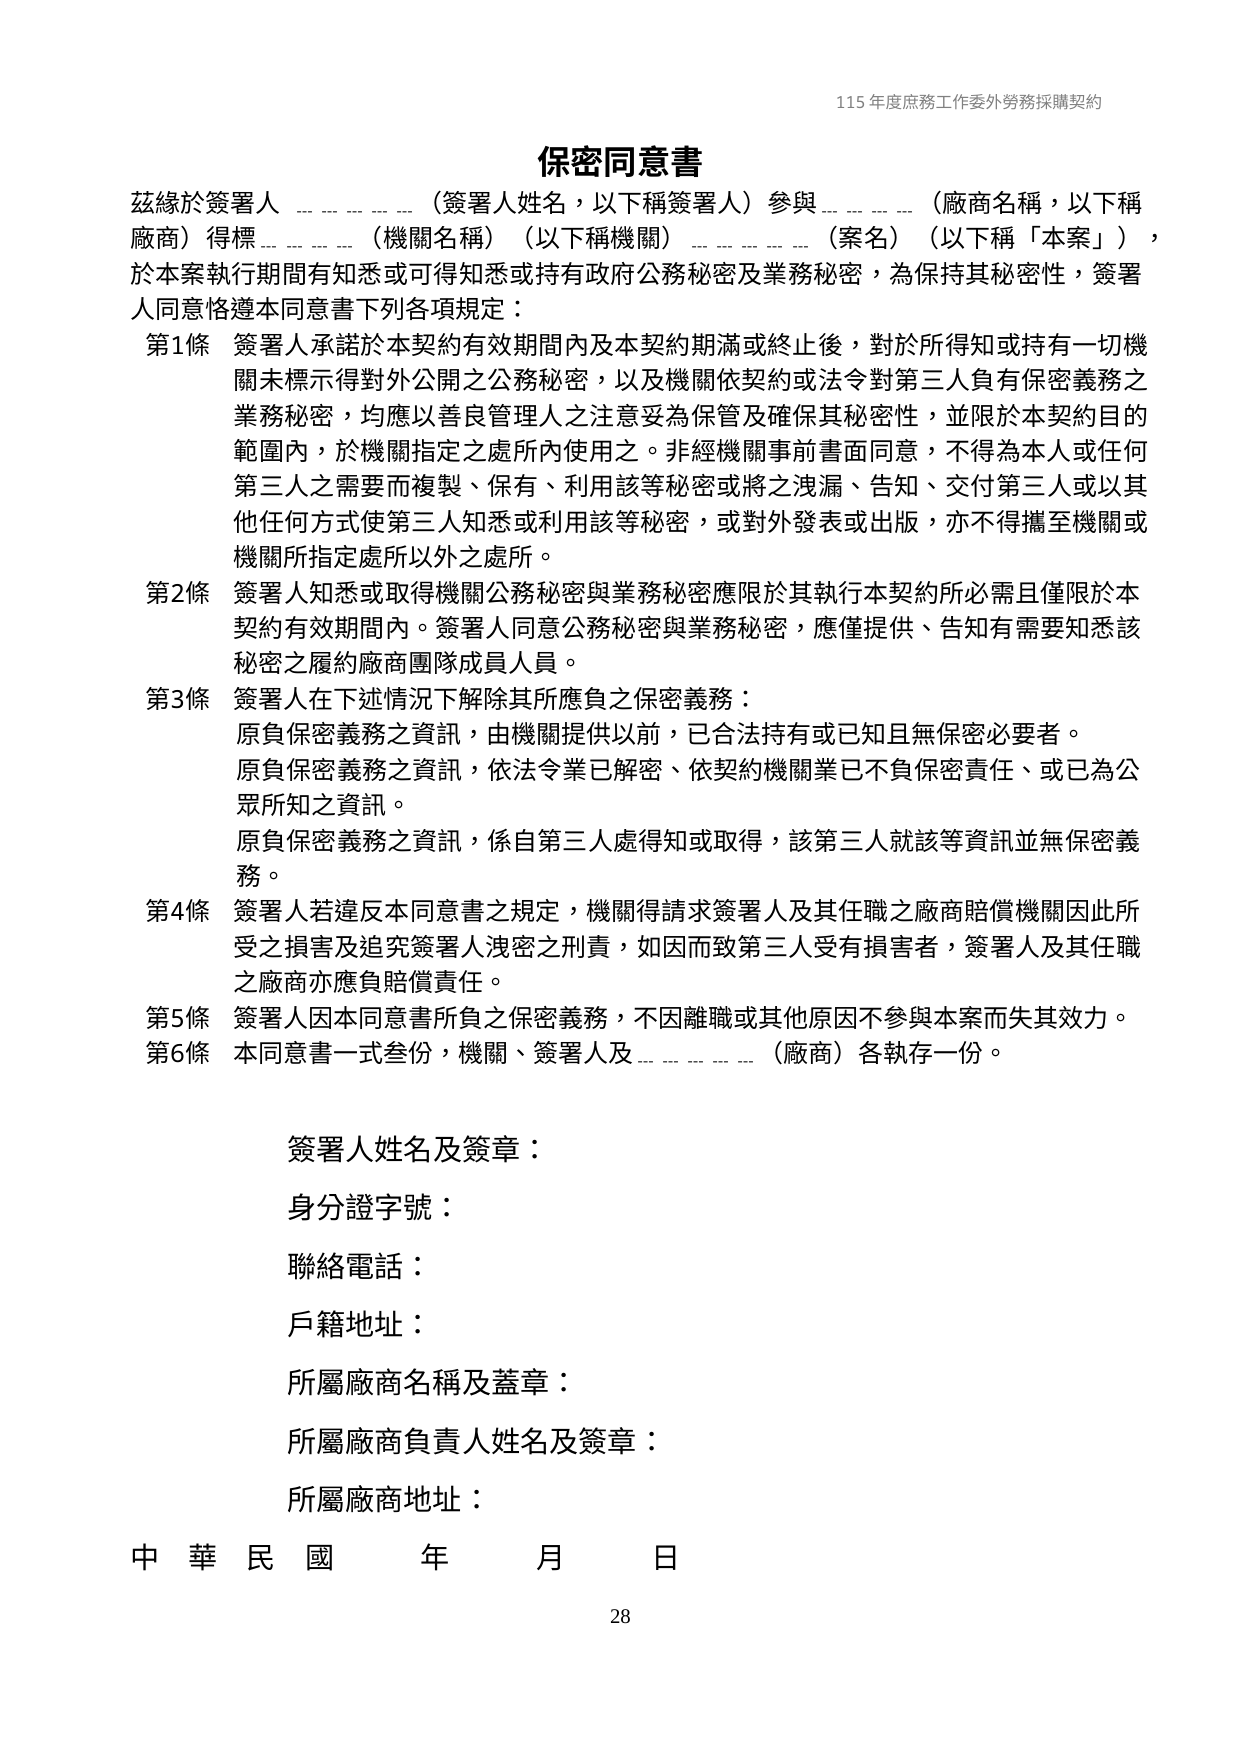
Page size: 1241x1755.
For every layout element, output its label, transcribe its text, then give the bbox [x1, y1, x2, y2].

text 原負保密義務之資訊，依法令業已解密、依契約機關業已不負保密責任、或已為公眾所知之資訊。 [236, 751, 1142, 822]
text 身分證字號： [287, 1182, 1096, 1228]
text 戶籍地址： [287, 1299, 1096, 1344]
text 所屬廠商負責人姓名及簽章： [287, 1415, 1096, 1461]
list 簽署人知悉或取得機關公務秘密與業務秘密應限於其執行本契約所必需且僅限於本契約有效期間內。簽署人同意公務秘密與業務秘密，應僅提供、告知有需要知悉該秘密之履約廠商團隊成員人員。 [145, 574, 1142, 680]
list 保密同意書 [130, 136, 1110, 184]
list 簽署人若違反本同意書之規定，機關得請求簽署人及其任職之廠商賠償機關因此所受之損害及追究簽署人洩密之刑責，如因而致第三人受有損害者，簽署人及其任職之廠商亦應負賠償責任。 [145, 892, 1142, 999]
text 原負保密義務之資訊，由機關提供以前，已合法持有或已知且無保密必要者。 [236, 715, 1142, 751]
list 簽署人承諾於本契約有效期間內及本契約期滿或終止後，對於所得知或持有一切機關未標示得對外公開之公務秘密，以及機關依契約或法令對第三人負有保密義務之業務秘密，均應以善良管理人之注意妥為保管及確保其秘密性，並限於本契約目的範圍內，於機關指定之處所內使用之。非經機關事前書面同意，不得為本人或任何第三人之需要而複製、保有、利用該等秘密或將之洩漏、告知、交付第三人或以其他任何方式使第三人知悉或利用該等秘密，或對外發表或出版，亦不得攜至機關或機關所指定處所以外之處所。 [145, 326, 1149, 574]
list 本同意書一式叁份，機關、簽署人及﹍﹍﹍﹍﹍（廠商）各執存一份。 [145, 1034, 1142, 1069]
list 簽署人在下述情況下解除其所應負之保密義務： [145, 680, 1142, 715]
text 簽署人姓名及簽章： [287, 1124, 1096, 1169]
text 所屬廠商名稱及蓋章： [287, 1357, 1096, 1403]
list 簽署人因本同意書所負之保密義務，不因離職或其他原因不參與本案而失其效力。 [145, 999, 1142, 1034]
text 中 華 民 國 年 月 日 [130, 1532, 1096, 1578]
text 原負保密義務之資訊，係自第三人處得知或取得，該第三人就該等資訊並無保密義務。 [236, 822, 1142, 892]
text 聯絡電話： [287, 1240, 1096, 1286]
text 所屬廠商地址： [287, 1474, 1096, 1519]
text 茲緣於簽署人 ﹍﹍﹍﹍﹍（簽署人姓名，以下稱簽署人）參與﹍﹍﹍﹍（廠商名稱，以下稱廠商）得標﹍﹍﹍﹍（機關名稱）（以下稱機關）﹍﹍﹍﹍﹍（案名）（以下稱「本案」），於本案執行期間有知悉或可得知悉或持有政府公務秘密及業務秘密，為保持其秘密性，簽署人同意恪遵本同意書下列各項規定： [130, 184, 1142, 326]
